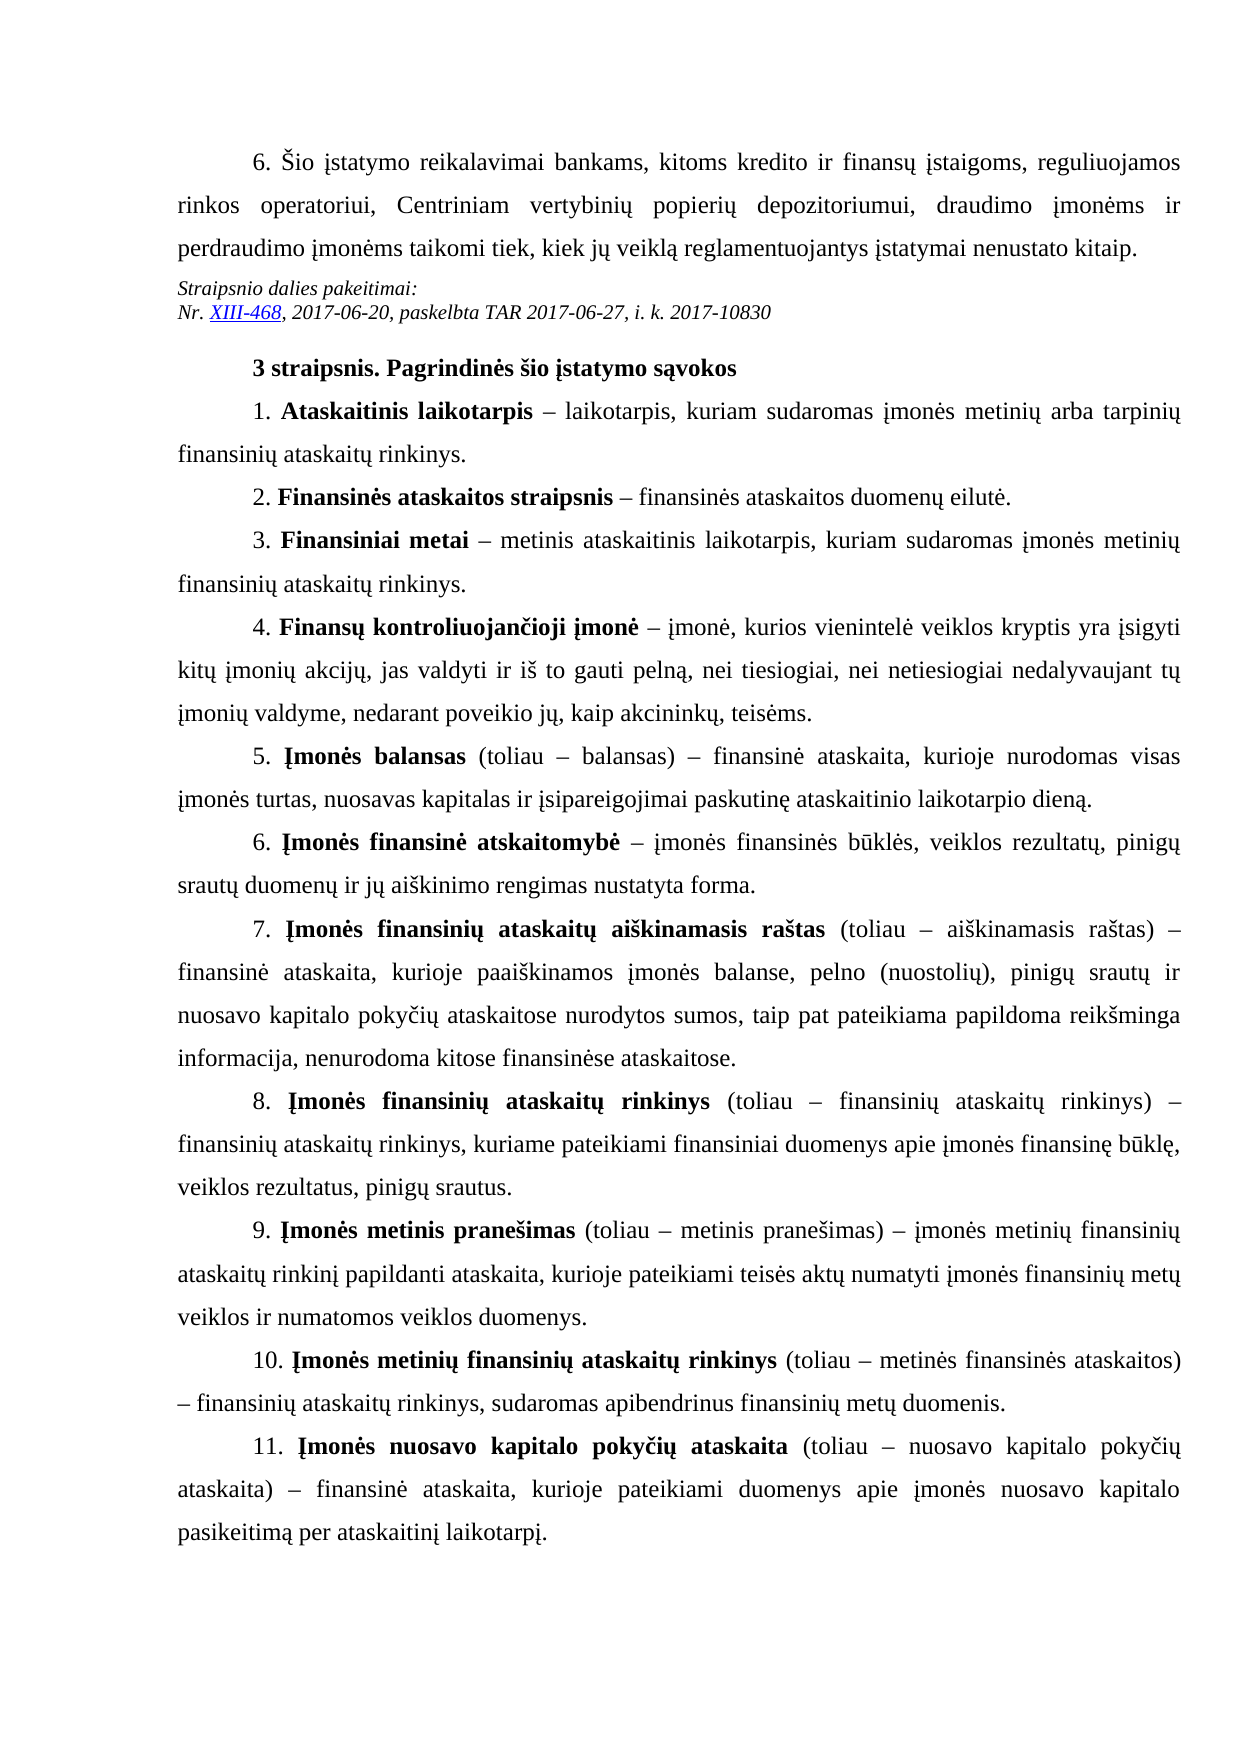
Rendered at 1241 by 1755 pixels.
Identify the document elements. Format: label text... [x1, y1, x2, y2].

text 8. Įmonės finansinių ataskaitų rinkinys (toliau – finansinių ataskaitų rinkinys) – finansinių ataskaitų rinkinys, kuriame pateikiami finansiniai duomenys apie įmonės finansinę būklę, veiklos rezultatus, pinigų srautus. [177, 1086, 1181, 1201]
text 5. Įmonės balansas (toliau – balansas) – finansinė ataskaita, kurioje nurodomas visas įmonės turtas, nuosavas kapitalas ir įsipareigojimai paskutinę ataskaitinio laikotarpio dieną. [177, 741, 1181, 813]
text 4. Finansų kontroliuojančioji įmonė – įmonė, kurios vienintelė veiklos kryptis yra įsigyti kitų įmonių akcijų, jas valdyti ir iš to gauti pelną, nei tiesiogiai, nei netiesiogiai nedalyvaujant tų įmonių valdyme, nedarant poveikio jų, kaip akcininkų, teisėms. [177, 612, 1181, 727]
text 3. Finansiniai metai – metinis ataskaitinis laikotarpis, kuriam sudaromas įmonės metinių finansinių ataskaitų rinkinys. [177, 526, 1181, 597]
text 2. Finansinės ataskaitos straipsnis – finansinės ataskaitos duomenų eilutė. [177, 482, 1181, 511]
text 6. Šio įstatymo reikalavimai bankams, kitoms kredito ir finansų įstaigoms, reguliuojamos rinkos operatoriui, Centriniam vertybinių popierių depozitoriumui, draudimo įmonėms ir perdraudimo įmonėms taikomi tiek, kiek jų veiklą reglamentuojantys įstatymai nenustato kitaip. [177, 147, 1181, 262]
text Straipsnio dalies pakeitimai: [177, 276, 1181, 300]
text 7. Įmonės finansinių ataskaitų aiškinamasis raštas (toliau – aiškinamasis raštas) – finansinė ataskaita, kurioje paaiškinamos įmonės balanse, pelno (nuostolių), pinigų srautų ir nuosavo kapitalo pokyčių ataskaitose nurodytos sumos, taip pat pateikiama papildoma reikšminga informacija, nenurodoma kitose finansinėse ataskaitose. [177, 914, 1181, 1072]
text 6. Įmonės finansinė atskaitomybė – įmonės finansinės būklės, veiklos rezultatų, pinigų srautų duomenų ir jų aiškinimo rengimas nustatyta forma. [177, 827, 1181, 899]
text 10. Įmonės metinių finansinių ataskaitų rinkinys (toliau – metinės finansinės ataskaitos) – finansinių ataskaitų rinkinys, sudaromas apibendrinus finansinių metų duomenis. [177, 1345, 1181, 1417]
text 3 straipsnis. Pagrindinės šio įstatymo sąvokos [177, 353, 1181, 382]
text 11. Įmonės nuosavo kapitalo pokyčių ataskaita (toliau – nuosavo kapitalo pokyčių ataskaita) – finansinė ataskaita, kurioje pateikiami duomenys apie įmonės nuosavo kapitalo pasikeitimą per ataskaitinį laikotarpį. [177, 1431, 1181, 1546]
text Nr. XIII-468, 2017-06-20, paskelbta TAR 2017-06-27, i. k. 2017-10830 [177, 300, 1181, 324]
text 9. Įmonės metinis pranešimas (toliau – metinis pranešimas) – įmonės metinių finansinių ataskaitų rinkinį papildanti ataskaita, kurioje pateikiami teisės aktų numatyti įmonės finansinių metų veiklos ir numatomos veiklos duomenys. [177, 1216, 1181, 1331]
text 1. Ataskaitinis laikotarpis – laikotarpis, kuriam sudaromas įmonės metinių arba tarpinių finansinių ataskaitų rinkinys. [177, 396, 1181, 468]
